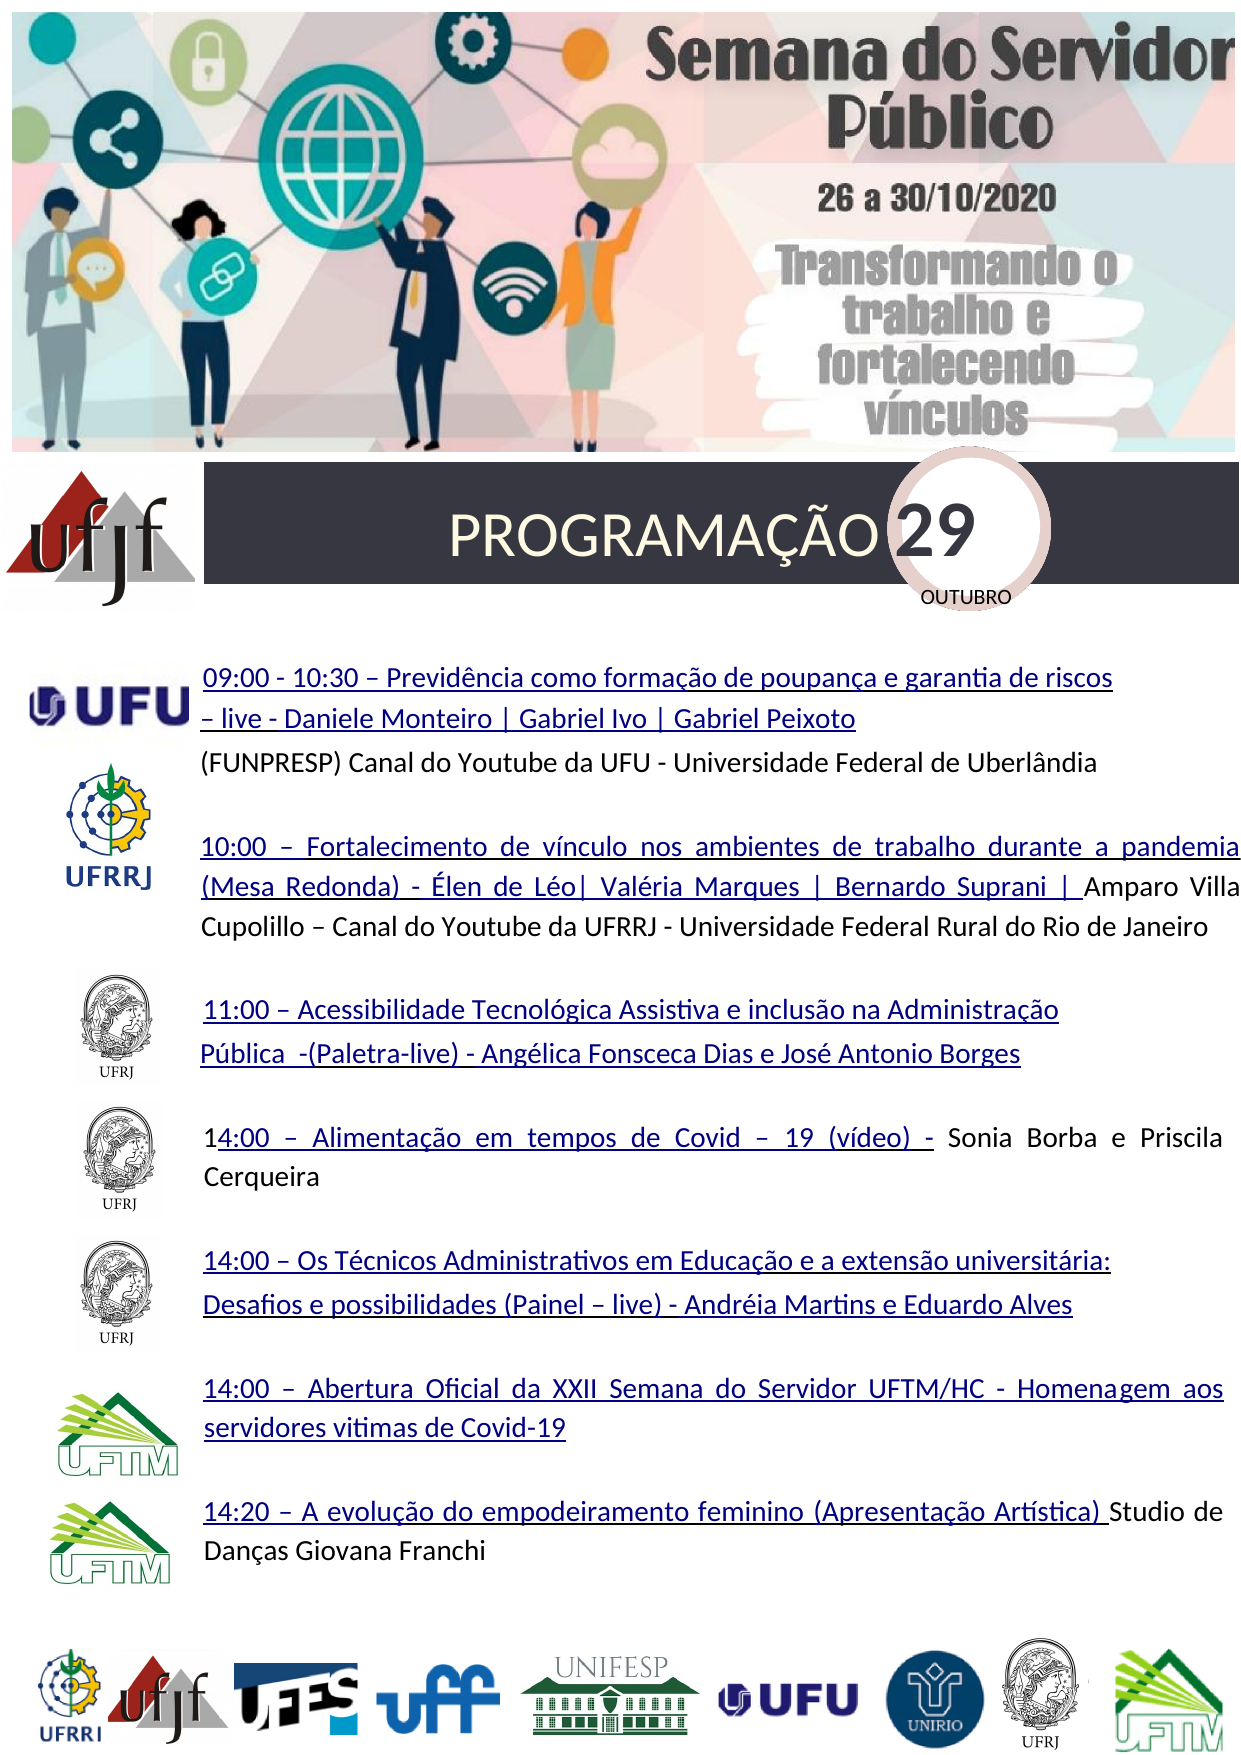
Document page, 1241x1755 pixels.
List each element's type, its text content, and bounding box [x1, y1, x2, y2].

text Pública -(Paletra-live) - Angélica Fonsceca Dias e José Antonio Borges [200, 1035, 1241, 1071]
text (Mesa Redonda) - Élen de Léo| Valéria Marques | Bernardo Suprani | Amparo Villa Cupolillo – Canal do Youtube da UFRRJ - Universidade Federal Rural do Rio de Janeiro [200, 860, 1241, 943]
text 14:00 – Os Técnicos Administrativos em Educação e a extensão universitária: [203, 1242, 1223, 1278]
text 14:00 – Alimentação em tempos de Covid – 19 (vídeo) - Sonia Borba e Priscila Cerqueira [203, 1119, 1223, 1194]
text 14:20 – A evolução do empodeiramento feminino (Apresentação Artística) Studio de Danças Giovana Franchi [203, 1493, 1223, 1568]
text OUTUBRO [692, 584, 951, 610]
text (FUNPRESP) Canal do Youtube da UFU - Universidade Federal de Uberlândia [200, 744, 1241, 779]
text Desafios e possibilidades (Painel – live) - Andréia Martins e Eduardo Alves [203, 1286, 1223, 1322]
subtitle PROGRAMAÇÃO 29 [195, 479, 204, 577]
text OUTUBRO [987, 583, 1241, 610]
text servidores vitimas de Covid-19 [203, 1402, 1223, 1445]
text 10:00 – Fortalecimento de vínculo nos ambientes de trabalho durante a pandemia [200, 828, 1241, 858]
text – live - Daniele Monteiro | Gabriel Ivo | Gabriel Peixoto [200, 700, 1241, 736]
text 14:00 – Abertura Oficial da XXII Semana do Servidor UFTM/HC - Homenagem aos [203, 1370, 1223, 1400]
text 09:00 - 10:30 – Previdência como formação de poupança e garantia de riscos [203, 659, 1223, 695]
text 11:00 – Acessibilidade Tecnológica Assistiva e inclusão na Administração [203, 991, 1223, 1027]
